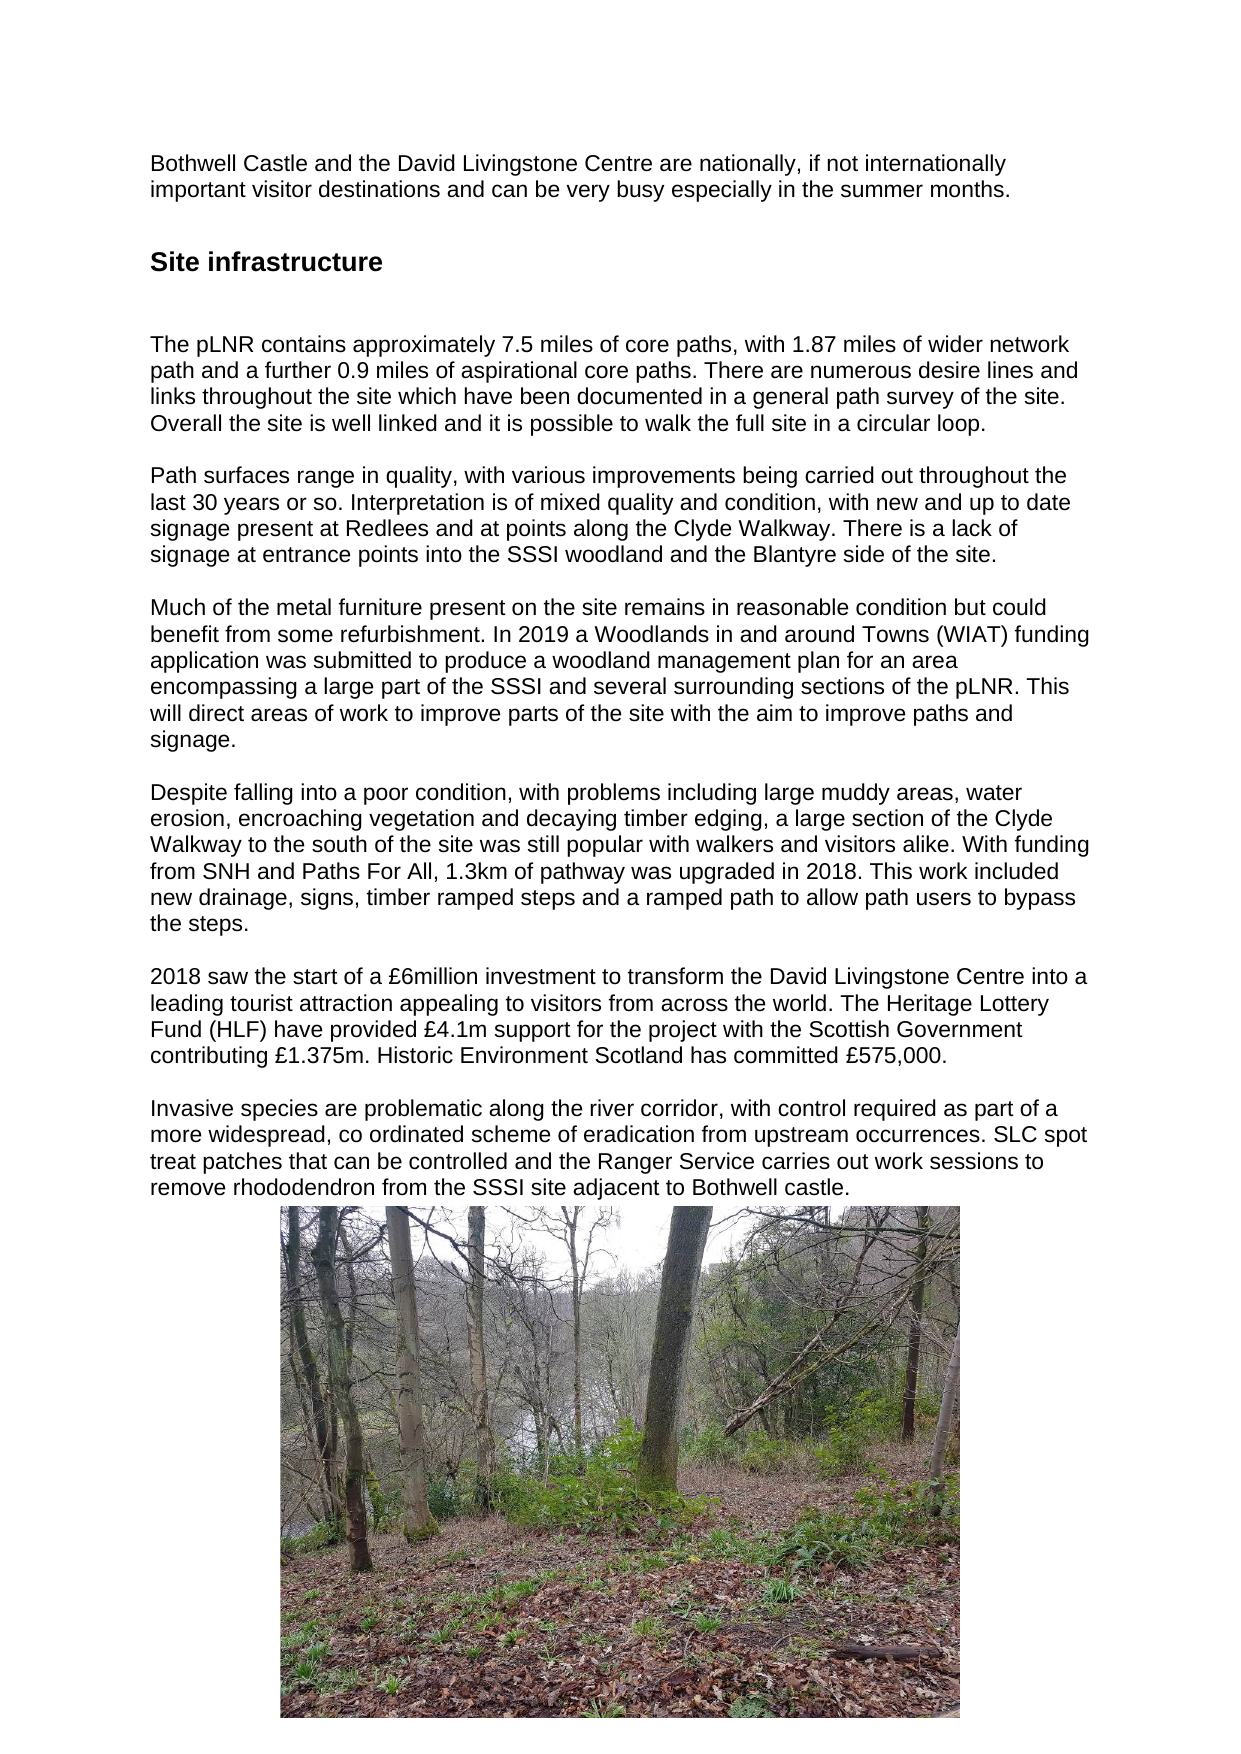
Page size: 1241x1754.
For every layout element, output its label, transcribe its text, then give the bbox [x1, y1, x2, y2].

text 2018 saw the start of a £6million investment to transform the David Livingstone Centre into a leading tourist attraction appealing to visitors from across the world. The Heritage Lottery Fund (HLF) have provided £4.1m support for the project with the Scottish Government contributing £1.375m. Historic Environment Scotland has committed £575,000. [150, 963, 1090, 1068]
text Much of the metal furniture present on the site remains in reasonable condition but could benefit from some refurbishment. In 2019 a Woodlands in and around Towns (WIAT) funding application was submitted to produce a woodland management plan for an area encompassing a large part of the SSSI and several surrounding sections of the pLNR. This will direct areas of work to improve parts of the site with the aim to improve paths and signage. [150, 594, 1090, 752]
text Bothwell Castle and the David Livingstone Centre are nationally, if not internationally important visitor destinations and can be very busy especially in the summer months. [150, 150, 1090, 203]
text Despite falling into a poor condition, with problems including large muddy areas, water erosion, encroaching vegetation and decaying timber edging, a large section of the Clyde Walkway to the south of the site was still popular with walkers and visitors alike. With funding from SNH and Paths For All, 1.3km of pathway was upgraded in 2018. This work included new drainage, signs, timber ramped steps and a ramped path to allow path users to bypass the steps. [150, 779, 1090, 937]
text Invasive species are problematic along the river corridor, with control required as part of a more widespread, co ordinated scheme of eradication from upstream occurrences. SLC spot treat patches that can be controlled and the Ranger Service carries out work sessions to remove rhododendron from the SSSI site adjacent to Bothwell castle. [150, 1095, 1090, 1200]
text Path surfaces range in quality, with various improvements being carried out throughout the last 30 years or so. Interpretation is of mixed quality and condition, with new and up to date signage present at Redlees and at points along the Clyde Walkway. There is a lack of signage at entrance points into the SSSI woodland and the Blantyre side of the site. [150, 462, 1090, 568]
text The pLNR contains approximately 7.5 miles of core paths, with 1.87 miles of wider network path and a further 0.9 miles of aspirational core paths. There are numerous desire lines and links throughout the site which have been documented in a general path survey of the site. Overall the site is well linked and it is possible to walk the full site in a circular loop. [150, 331, 1090, 436]
subtitle Site infrastructure [150, 246, 1090, 277]
